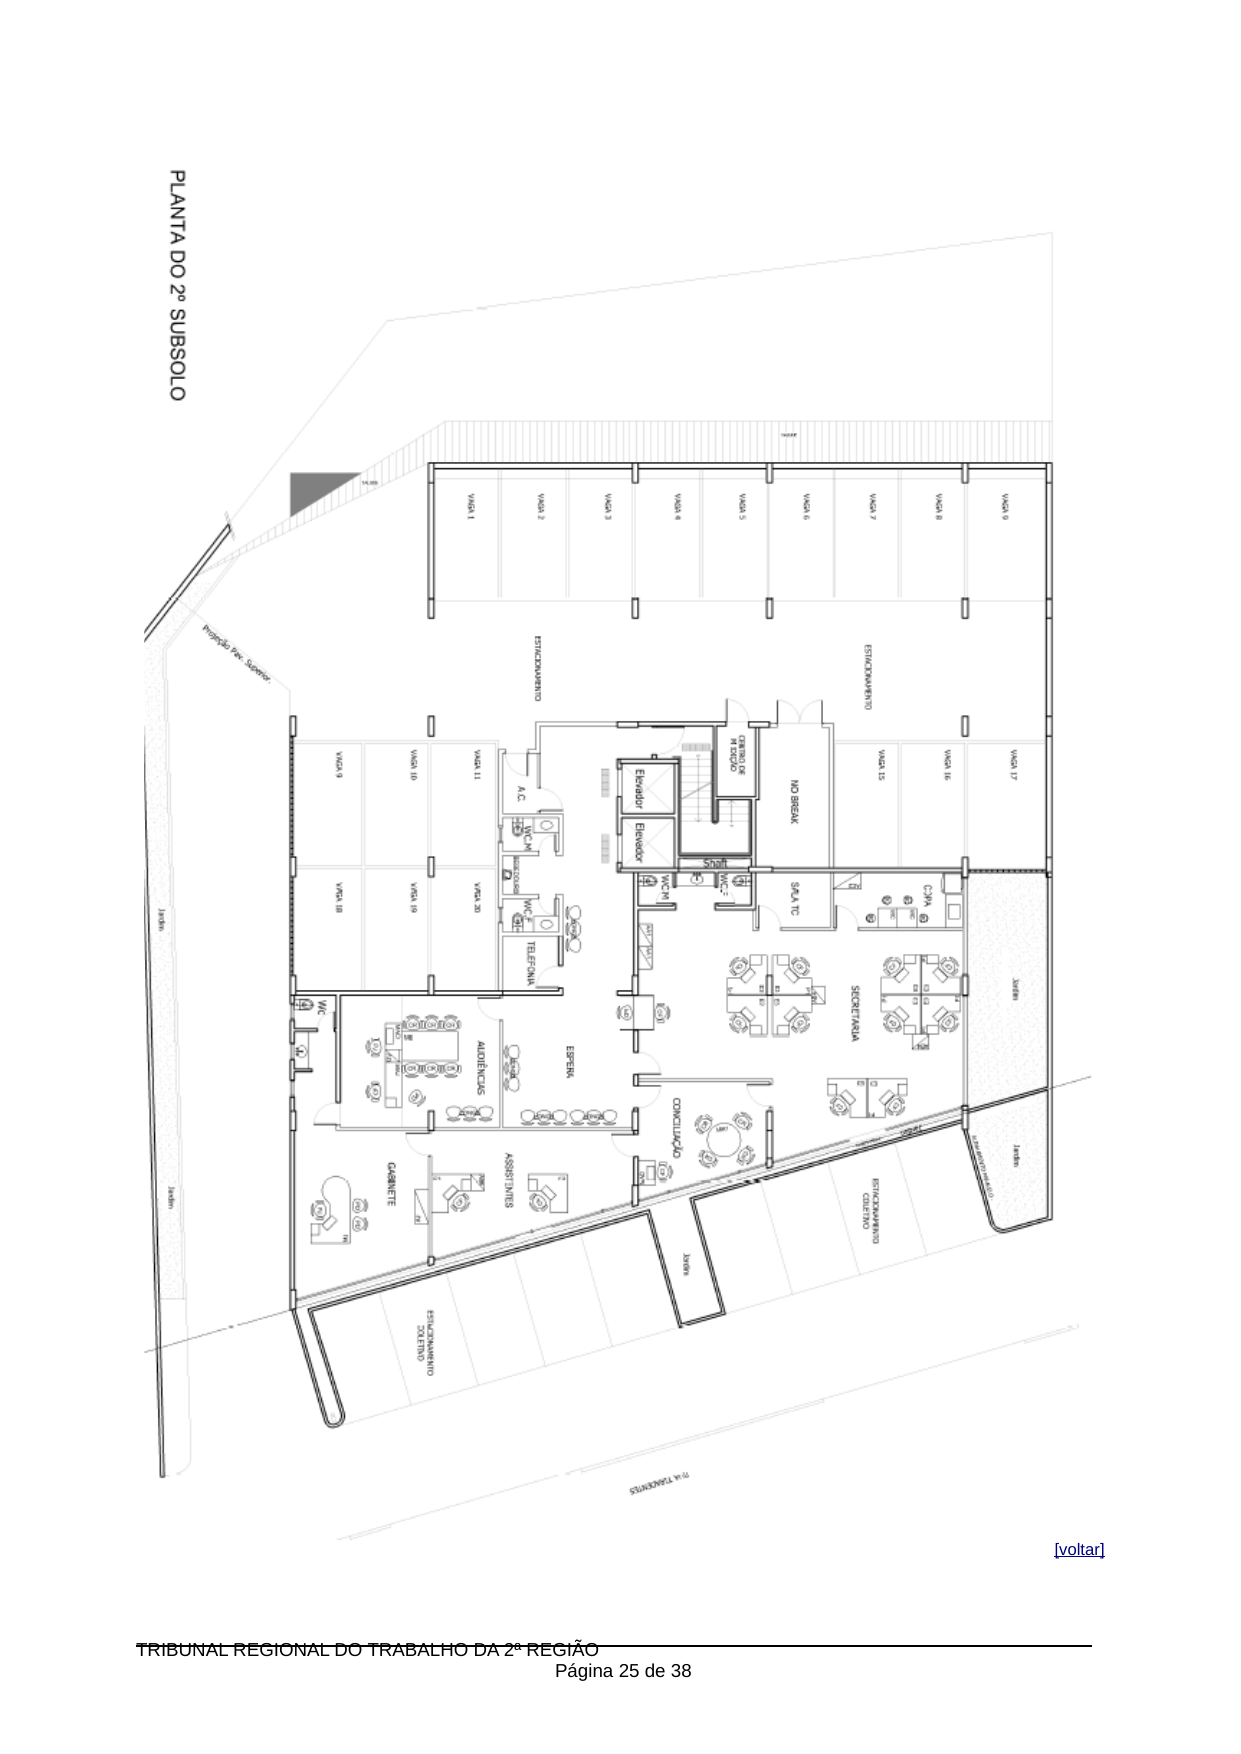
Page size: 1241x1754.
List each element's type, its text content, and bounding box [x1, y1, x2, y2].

picture [144, 157, 1092, 1540]
text [voltar] [136, 420, 1104, 1559]
text h [136, 75, 1104, 94]
